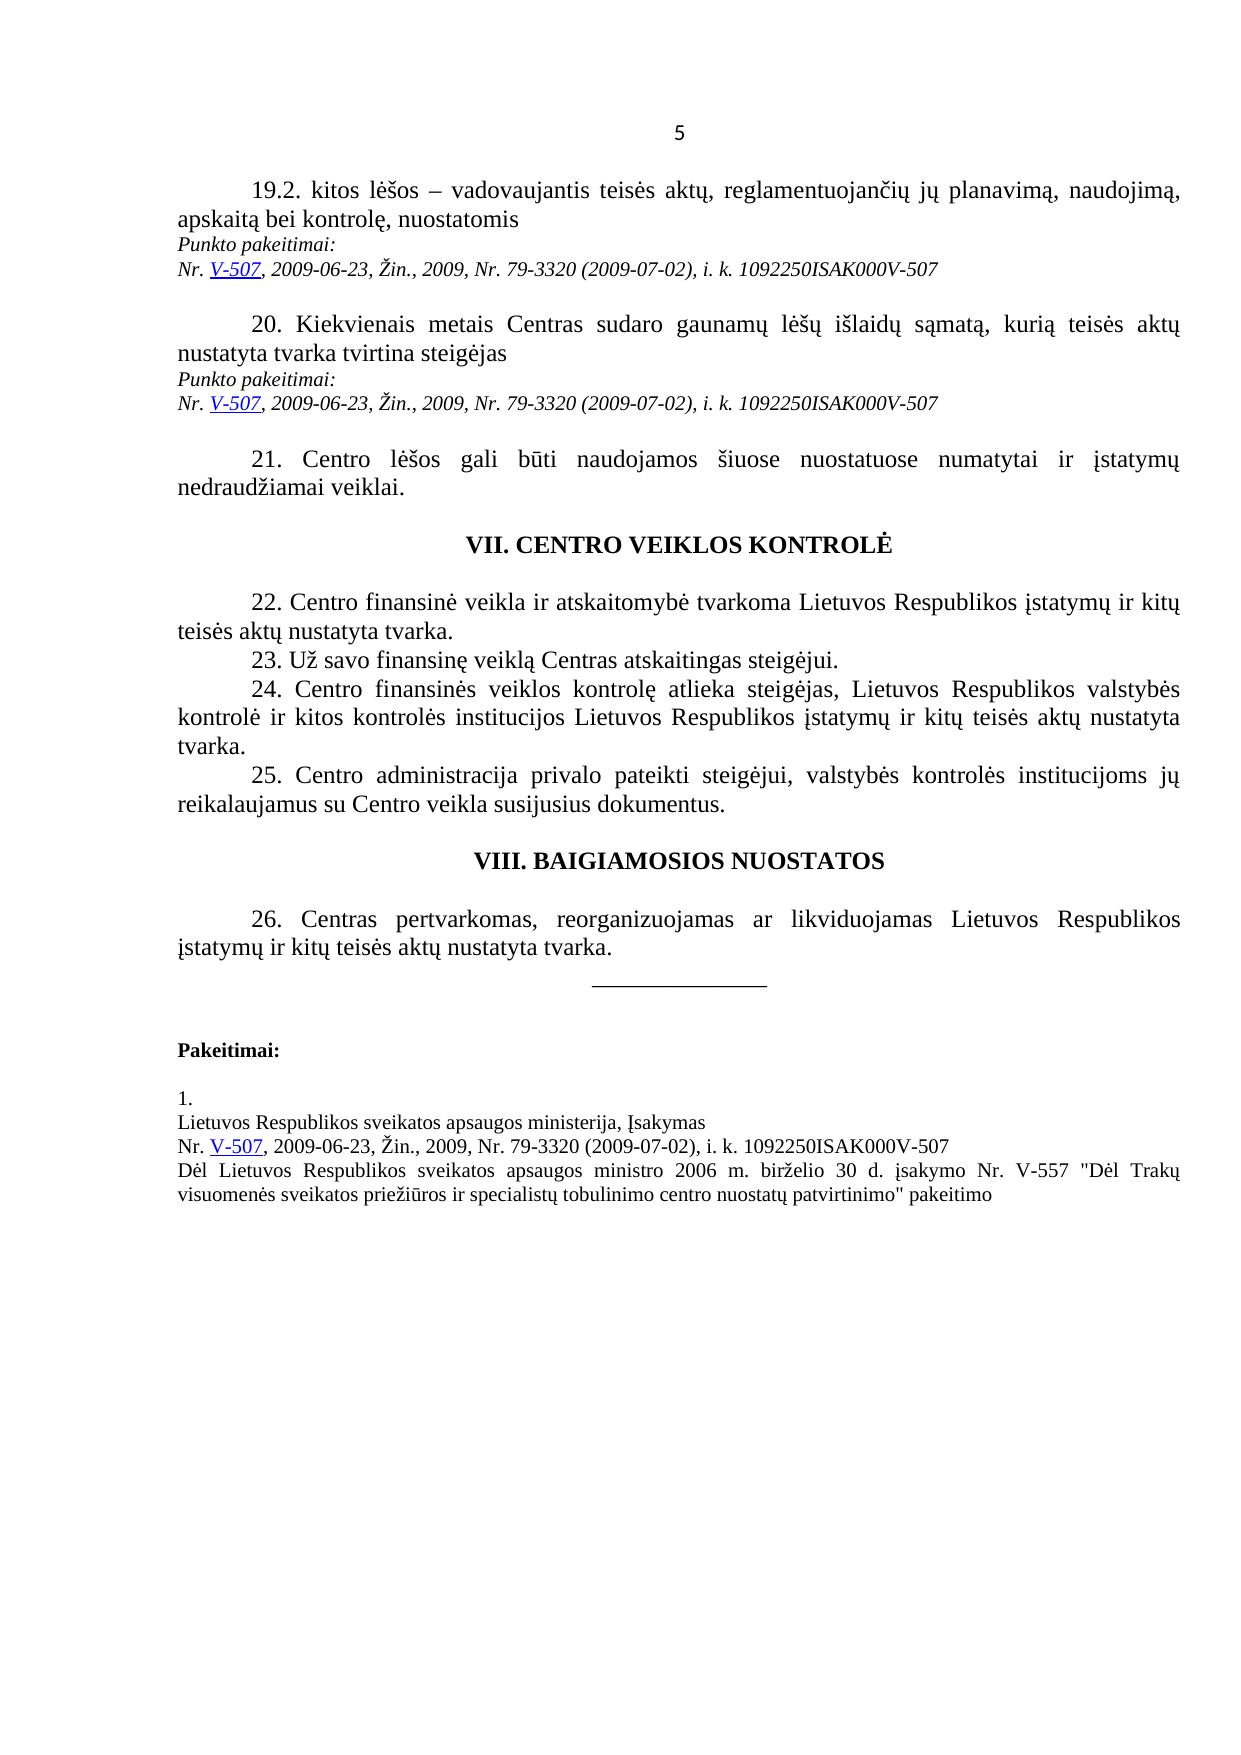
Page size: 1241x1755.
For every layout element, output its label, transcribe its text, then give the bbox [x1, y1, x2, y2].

text 20. Kiekvienais metais Centras sudaro gaunamų lėšų išlaidų sąmatą, kurią teisės aktų nustatyta tvarka tvirtina steigėjas [177, 309, 1181, 367]
text Nr. V-507, 2009-06-23, Žin., 2009, Nr. 79-3320 (2009-07-02), i. k. 1092250ISAK000V-507 [177, 391, 1181, 415]
text 21. Centro lėšos gali būti naudojamos šiuose nuostatuose numatytai ir įstatymų nedraudžiamai veiklai. [177, 444, 1181, 501]
text ______________ [177, 961, 1181, 990]
text Nr. V-507, 2009-06-23, Žin., 2009, Nr. 79-3320 (2009-07-02), i. k. 1092250ISAK000V-507 [177, 256, 1181, 281]
text Nr. V-507, 2009-06-23, Žin., 2009, Nr. 79-3320 (2009-07-02), i. k. 1092250ISAK000V-507 [177, 1134, 1181, 1158]
text Pakeitimai: [177, 1038, 1181, 1062]
text 1. [177, 1086, 1181, 1110]
text Lietuvos Respublikos sveikatos apsaugos ministerija, Įsakymas [177, 1110, 1181, 1134]
text 25. Centro administracija privalo pateikti steigėjui, valstybės kontrolės institucijoms jų reikalaujamus su Centro veikla susijusius dokumentus. [177, 760, 1181, 817]
text VIII. BAIGIAMOSIOS NUOSTATOS [177, 846, 1181, 875]
text Dėl Lietuvos Respublikos sveikatos apsaugos ministro 2006 m. birželio 30 d. įsakymo Nr. V-557 "Dėl Trakų visuomenės sveikatos priežiūros ir specialistų tobulinimo centro nuostatų patvirtinimo" pakeitimo [177, 1158, 1181, 1206]
text 24. Centro finansinės veiklos kontrolę atlieka steigėjas, Lietuvos Respublikos valstybės kontrolė ir kitos kontrolės institucijos Lietuvos Respublikos įstatymų ir kitų teisės aktų nustatyta tvarka. [177, 674, 1181, 760]
text Punkto pakeitimai: [177, 232, 1181, 256]
text Punkto pakeitimai: [177, 367, 1181, 391]
text 26. Centras pertvarkomas, reorganizuojamas ar likviduojamas Lietuvos Respublikos įstatymų ir kitų teisės aktų nustatyta tvarka. [177, 904, 1181, 961]
text 23. Už savo finansinę veiklą Centras atskaitingas steigėjui. [177, 645, 1181, 674]
text 19.2. kitos lėšos – vadovaujantis teisės aktų, reglamentuojančių jų planavimą, naudojimą, apskaitą bei kontrolę, nuostatomis [177, 175, 1181, 232]
text VII. CENTRO VEIKLOS KONTROLĖ [177, 530, 1181, 559]
text 22. Centro finansinė veikla ir atskaitomybė tvarkoma Lietuvos Respublikos įstatymų ir kitų teisės aktų nustatyta tvarka. [177, 587, 1181, 645]
